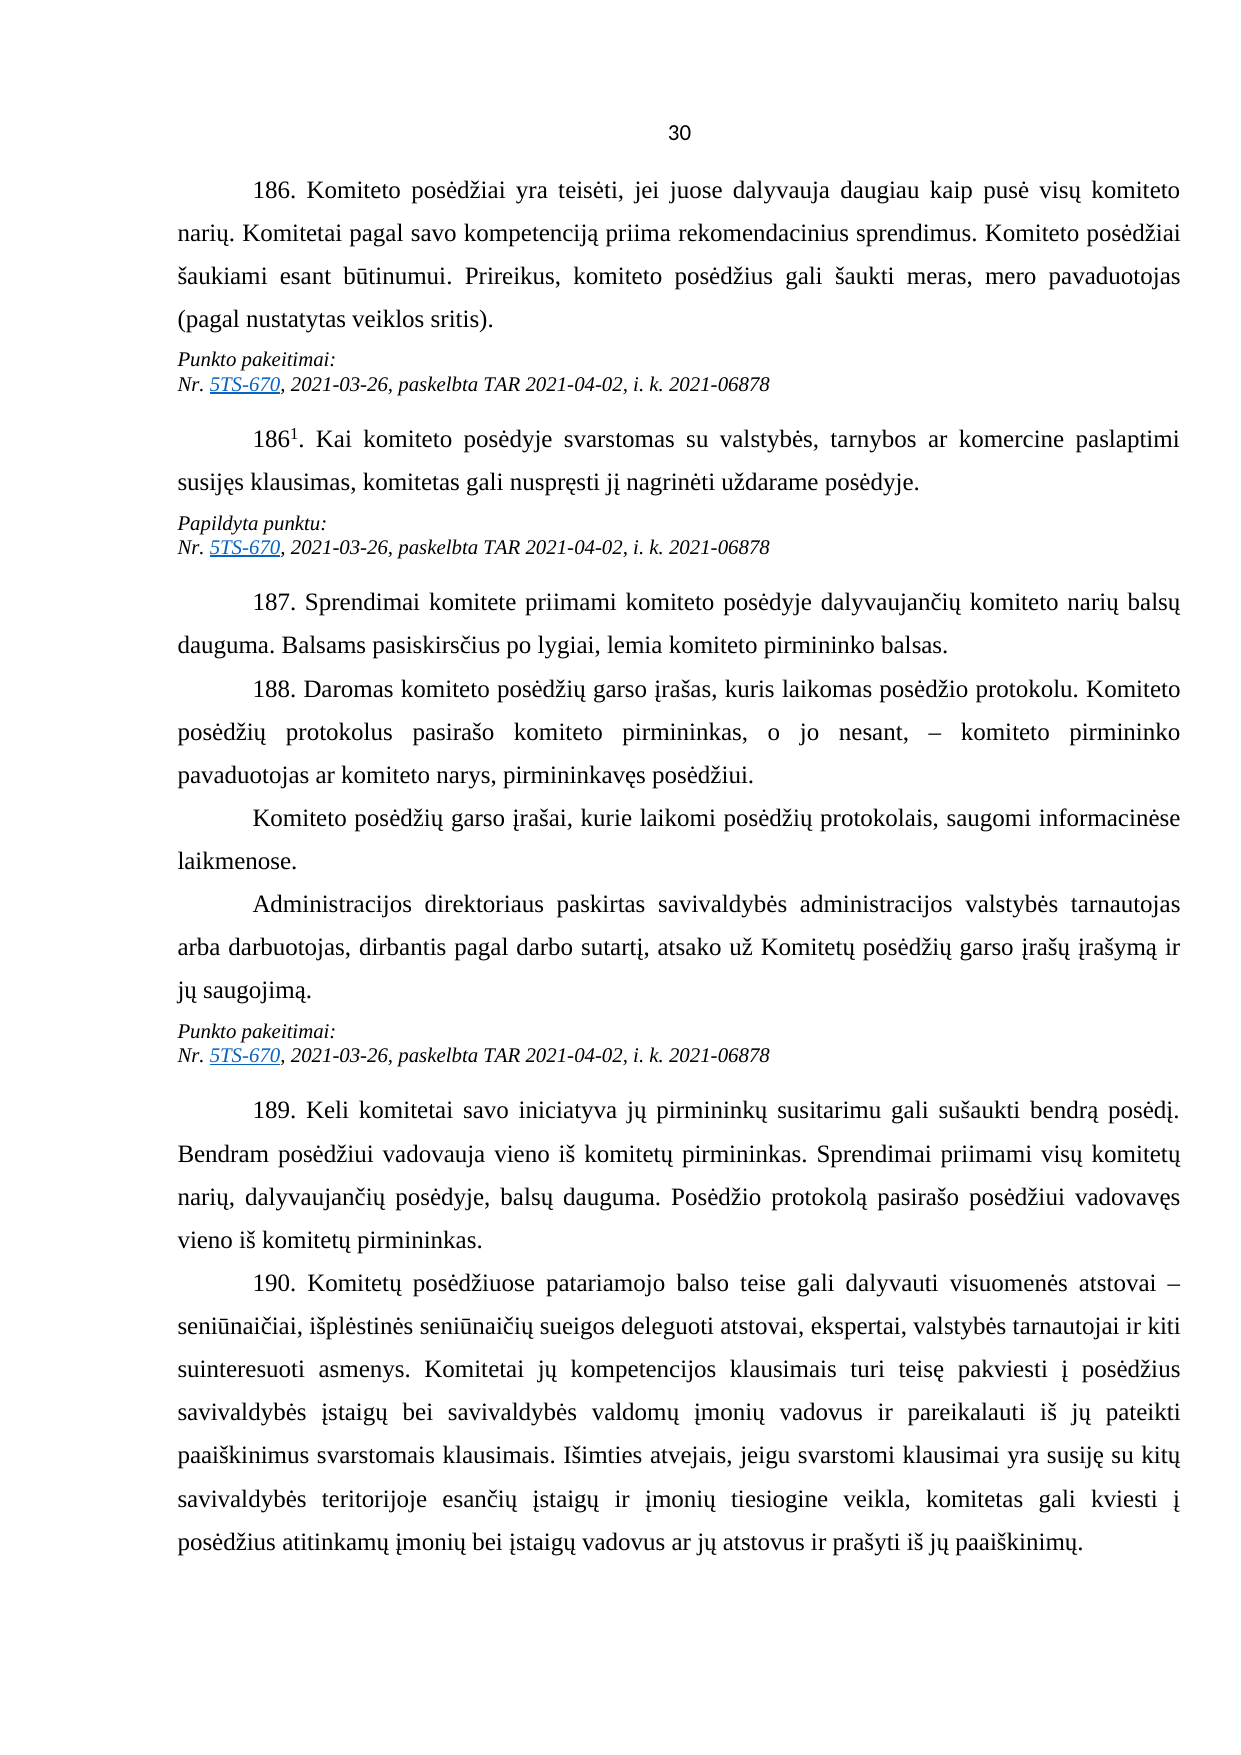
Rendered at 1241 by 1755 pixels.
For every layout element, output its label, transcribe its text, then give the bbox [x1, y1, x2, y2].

text Nr. 5TS-670, 2021-03-26, paskelbta TAR 2021-04-02, i. k. 2021-06878 [177, 534, 1181, 559]
text Punkto pakeitimai: [177, 1019, 1181, 1043]
text 189. Keli komitetai savo iniciatyva jų pirmininkų susitarimu gali sušaukti bendrą posėdį. Bendram posėdžiui vadovauja vieno iš komitetų pirmininkas. Sprendimai priimami visų komitetų narių, dalyvaujančių posėdyje, balsų dauguma. Posėdžio protokolą pasirašo posėdžiui vadovavęs vieno iš komitetų pirmininkas. [177, 1096, 1181, 1254]
text 186. Komiteto posėdžiai yra teisėti, jei juose dalyvauja daugiau kaip pusė visų komiteto narių. Komitetai pagal savo kompetenciją priima rekomendacinius sprendimus. Komiteto posėdžiai šaukiami esant būtinumui. Prireikus, komiteto posėdžius gali šaukti meras, mero pavaduotojas (pagal nustatytas veiklos sritis). [177, 175, 1181, 333]
text Komiteto posėdžių garso įrašai, kurie laikomi posėdžių protokolais, saugomi informacinėse laikmenose. [177, 803, 1181, 875]
text 1861. Kai komiteto posėdyje svarstomas su valstybės, tarnybos ar komercine paslaptimi susijęs klausimas, komitetas gali nuspręsti jį nagrinėti uždarame posėdyje. [177, 424, 1181, 496]
text 187. Sprendimai komitete priimami komiteto posėdyje dalyvaujančių komiteto narių balsų dauguma. Balsams pasiskirsčius po lygiai, lemia komiteto pirmininko balsas. [177, 587, 1181, 659]
text Nr. 5TS-670, 2021-03-26, paskelbta TAR 2021-04-02, i. k. 2021-06878 [177, 371, 1181, 396]
text 190. Komitetų posėdžiuose patariamojo balso teise gali dalyvauti visuomenės atstovai – seniūnaičiai, išplėstinės seniūnaičių sueigos deleguoti atstovai, ekspertai, valstybės tarnautojai ir kiti suinteresuoti asmenys. Komitetai jų kompetencijos klausimais turi teisę pakviesti į posėdžius savivaldybės įstaigų bei savivaldybės valdomų įmonių vadovus ir pareikalauti iš jų pateikti paaiškinimus svarstomais klausimais. Išimties atvejais, jeigu svarstomi klausimai yra susiję su kitų savivaldybės teritorijoje esančių įstaigų ir įmonių tiesiogine veikla, komitetas gali kviesti į posėdžius atitinkamų įmonių bei įstaigų vadovus ar jų atstovus ir prašyti iš jų paaiškinimų. [177, 1268, 1181, 1556]
text Nr. 5TS-670, 2021-03-26, paskelbta TAR 2021-04-02, i. k. 2021-06878 [177, 1043, 1181, 1067]
text 188. Daromas komiteto posėdžių garso įrašas, kuris laikomas posėdžio protokolu. Komiteto posėdžių protokolus pasirašo komiteto pirmininkas, o jo nesant, – komiteto pirmininko pavaduotojas ar komiteto narys, pirmininkavęs posėdžiui. [177, 674, 1181, 789]
text Administracijos direktoriaus paskirtas savivaldybės administracijos valstybės tarnautojas arba darbuotojas, dirbantis pagal darbo sutartį, atsako už Komitetų posėdžių garso įrašų įrašymą ir jų saugojimą. [177, 889, 1181, 1004]
text Punkto pakeitimai: [177, 347, 1181, 371]
text Papildyta punktu: [177, 511, 1181, 534]
